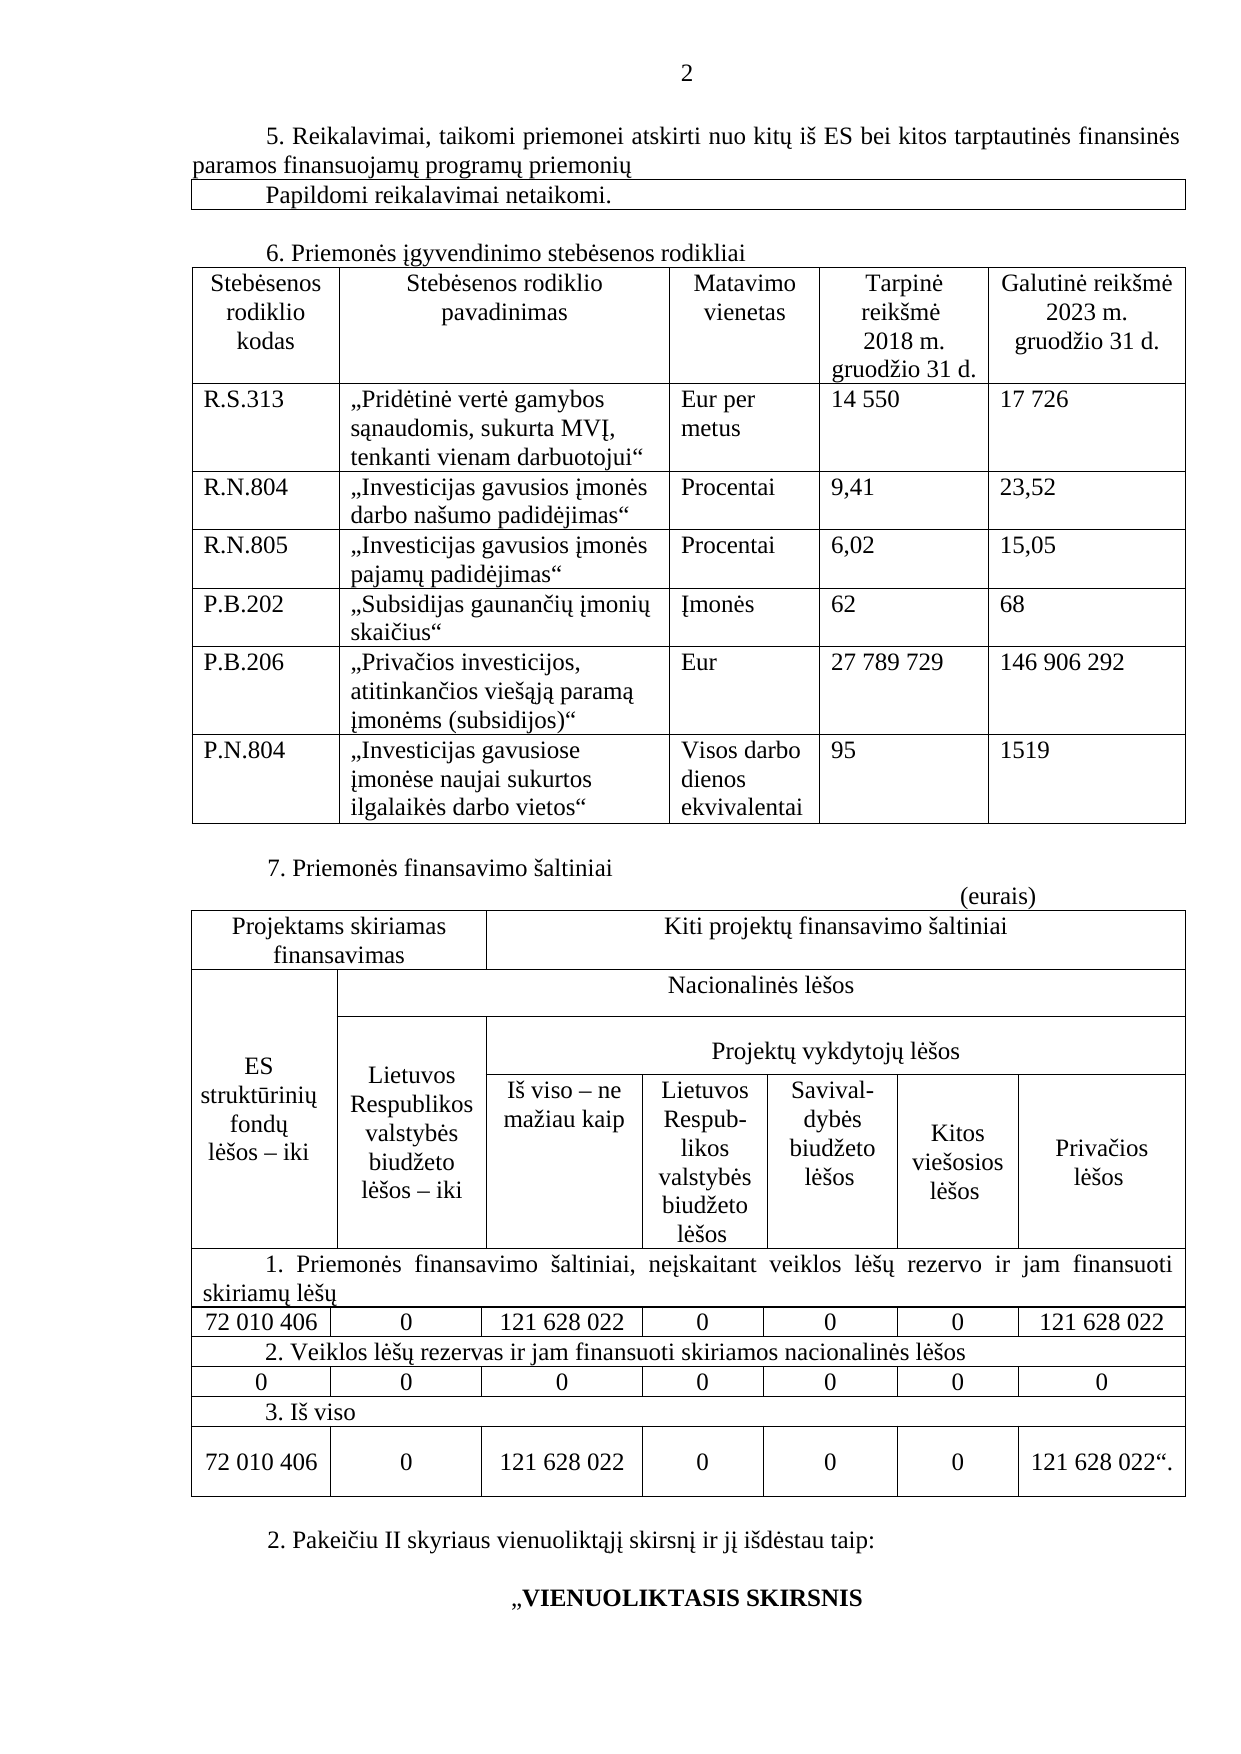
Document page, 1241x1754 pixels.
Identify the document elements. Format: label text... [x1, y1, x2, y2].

table_cell 0 [764, 1427, 897, 1496]
table_cell 1519 [989, 735, 1185, 823]
table_cell 14 550 [820, 384, 988, 471]
table_cell 62 [820, 589, 988, 646]
table_cell 0 [643, 1367, 763, 1396]
table_cell Nacionalinės lėšos [338, 970, 1185, 1016]
table_cell P.B.206 [193, 647, 339, 734]
table_cell 2. Veiklos lėšų rezervas ir jam finansuoti skiriamos nacionalinės lėšos [192, 1337, 1185, 1366]
table_cell 17 726 [989, 384, 1185, 471]
table_header Papildomi reikalavimai netaikomi. [192, 180, 1185, 209]
table_header Matavimo vienetas [670, 268, 819, 383]
table_cell Visos darbo dienos ekvivalentai [670, 735, 819, 823]
table_cell 121 628 022 [482, 1308, 642, 1336]
table_cell Eur per metus [670, 384, 819, 471]
table_cell 121 628 022“. [1019, 1427, 1185, 1496]
table_cell 27 789 729 [820, 647, 988, 734]
table_cell 3. Iš viso [192, 1397, 1185, 1426]
table_cell 0 [898, 1308, 1018, 1336]
table_cell 0 [898, 1427, 1018, 1496]
table_cell 0 [482, 1367, 642, 1396]
table_cell 95 [820, 735, 988, 823]
table_cell „Investicijas gavusios įmonės pajamų padidėjimas“ [340, 530, 669, 588]
table_cell „Pridėtinė vertė gamybos sąnaudomis, sukurta MVĮ, tenkanti vienam darbuotojui“ [340, 384, 669, 471]
table_cell Procentai [670, 530, 819, 588]
table_cell 0 [643, 1427, 763, 1496]
table_header Stebėsenos rodiklio kodas [193, 268, 339, 383]
text „VIENUOLIKTASIS SKIRSNIS [192, 1583, 1182, 1612]
table_cell 0 [331, 1367, 481, 1396]
table_header Kiti projektų finansavimo šaltiniai [487, 911, 1185, 969]
table_cell 0 [192, 1367, 330, 1396]
table_cell Procentai [670, 472, 819, 529]
table_cell Projektų vykdytojų lėšos [487, 1017, 1185, 1074]
text 7. Priemonės finansavimo šaltiniai [266, 853, 1182, 881]
table_cell Lietuvos Respublikos valstybės biudžeto lėšos – iki [338, 1017, 486, 1248]
table_cell 15,05 [989, 530, 1185, 588]
table_cell 23,52 [989, 472, 1185, 529]
table_cell 0 [1019, 1367, 1185, 1396]
table_cell 72 010 406 [192, 1308, 330, 1336]
table_cell Iš viso – ne mažiau kaip [487, 1075, 642, 1248]
text 6. Priemonės įgyvendinimo stebėsenos rodikliai [192, 238, 1182, 267]
text 2. Pakeičiu II skyriaus vienuoliktąjį skirsnį ir jį išdėstau taip: [192, 1526, 1182, 1554]
table_header Galutinė reikšmė 2023 m. gruodžio 31 d. [989, 268, 1185, 383]
table_cell „Investicijas gavusiose įmonėse naujai sukurtos ilgalaikės darbo vietos“ [340, 735, 669, 823]
table_cell Kitos viešosios lėšos [898, 1075, 1018, 1248]
table_cell 121 628 022 [1019, 1308, 1185, 1336]
table_cell „Subsidijas gaunančių įmonių skaičius“ [340, 589, 669, 646]
table_cell ES struktūrinių fondų lėšos – iki [192, 970, 337, 1248]
table_cell 0 [764, 1367, 897, 1396]
table_header Stebėsenos rodiklio pavadinimas [340, 268, 669, 383]
table_cell Eur [670, 647, 819, 734]
table_cell 72 010 406 [192, 1427, 330, 1496]
table_cell Įmonės [670, 589, 819, 646]
table_cell 0 [331, 1308, 481, 1336]
table_cell R.N.805 [193, 530, 339, 588]
table_cell Lietuvos Respub-likos valstybės biudžeto lėšos [643, 1075, 767, 1248]
table_cell R.S.313 [193, 384, 339, 471]
table_cell 121 628 022 [482, 1427, 642, 1496]
table_cell „Privačios investicijos, atitinkančios viešąją paramą įmonėms (subsidijos)“ [340, 647, 669, 734]
table_cell 6,02 [820, 530, 988, 588]
text 5. Reikalavimai, taikomi priemonei atskirti nuo kitų iš ES bei kitos tarptautinės finansinės paramos finansuojamų programų priemonių [192, 121, 1182, 179]
table_cell P.B.202 [193, 589, 339, 646]
table_cell P.N.804 [193, 735, 339, 823]
table_cell 68 [989, 589, 1185, 646]
table_cell R.N.804 [193, 472, 339, 529]
table_cell 1. Priemonės finansavimo šaltiniai, neįskaitant veiklos lėšų rezervo ir jam finansuoti skiriamų lėšų [192, 1249, 1185, 1306]
table_cell 0 [898, 1367, 1018, 1396]
table_header Projektams skiriamas finansavimas [192, 911, 486, 969]
table_cell „Investicijas gavusios įmonės darbo našumo padidėjimas“ [340, 472, 669, 529]
table_cell 0 [643, 1308, 763, 1336]
text (eurais) [266, 881, 1182, 910]
table_cell Privačios lėšos [1019, 1075, 1185, 1248]
table_cell 0 [764, 1308, 897, 1336]
table_cell Savival-dybės biudžeto lėšos [768, 1075, 897, 1248]
table_cell 0 [331, 1427, 481, 1496]
table_cell 146 906 292 [989, 647, 1185, 734]
table_cell 9,41 [820, 472, 988, 529]
table_header Tarpinė reikšmė 2018 m. gruodžio 31 d. [820, 268, 988, 383]
